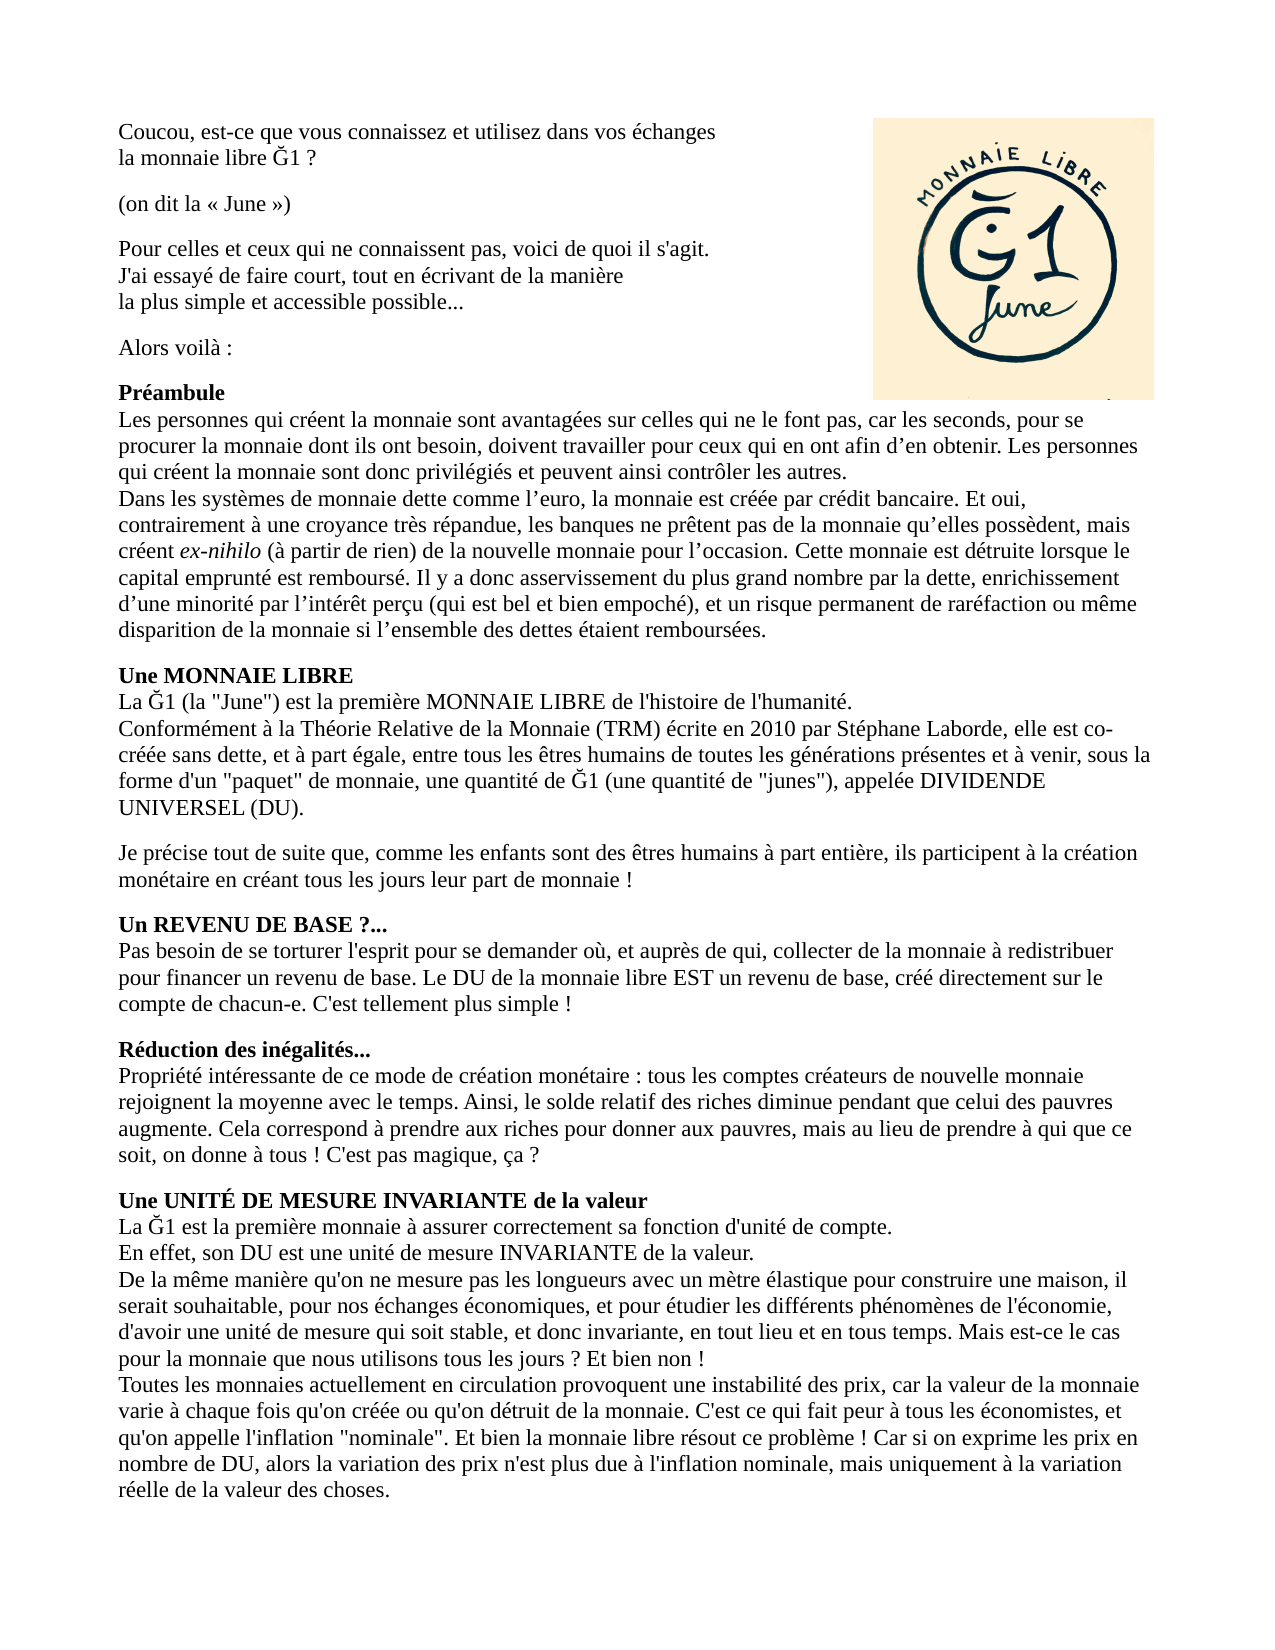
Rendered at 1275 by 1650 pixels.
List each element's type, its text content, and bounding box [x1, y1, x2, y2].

text La Ğ1 (la "June") est la première MONNAIE LIBRE de l'histoire de l'humanité. [118, 688, 1157, 715]
text Toutes les monnaies actuellement en circulation provoquent une instabilité des prix, car la valeur de la monnaie varie à chaque fois qu'on créée ou qu'on détruit de la monnaie. C'est ce qui fait peur à tous les économistes, et qu'on appelle l'inflation "nominale". Et bien la monnaie libre résout ce problème ! Car si on exprime les prix en nombre de DU, alors la variation des prix n'est plus due à l'inflation nominale, mais uniquement à la variation réelle de la valeur des choses. [118, 1371, 1157, 1503]
text Propriété intéressante de ce mode de création monétaire : tous les comptes créateurs de nouvelle monnaie rejoignent la moyenne avec le temps. Ainsi, le solde relatif des riches diminue pendant que celui des pauvres augmente. Cela correspond à prendre aux riches pour donner aux pauvres, mais au lieu de prendre à qui que ce soit, on donne à tous ! C'est pas magique, ça ? [118, 1062, 1157, 1167]
text la monnaie libre Ğ1 ? [118, 144, 873, 171]
text Dans les systèmes de monnaie dette comme l’euro, la monnaie est créée par crédit bancaire. Et oui, contrairement à une croyance très répandue, les banques ne prêtent pas de la monnaie qu’elles possèdent, mais créent ex-nihilo (à partir de rien) de la nouvelle monnaie pour l’occasion. Cette monnaie est détruite lorsque le capital emprunté est remboursé. Il y a donc asservissement du plus grand nombre par la dette, enrichissement d’une minorité par l’intérêt perçu (qui est bel et bien empoché), et un risque permanent de raréfaction ou même disparition de la monnaie si l’ensemble des dettes étaient remboursées. [118, 485, 1157, 643]
text Une UNITÉ DE MESURE INVARIANTE de la valeur [118, 1187, 1157, 1213]
text La Ğ1 est la première monnaie à assurer correctement sa fonction d'unité de compte. [118, 1213, 1157, 1239]
text Un REVENU DE BASE ?... [118, 911, 1157, 937]
text Pour celles et ceux qui ne connaissent pas, voici de quoi il s'agit. [118, 236, 873, 262]
text Conformément à la Théorie Relative de la Monnaie (TRM) écrite en 2010 par Stéphane Laborde, elle est co-créée sans dette, et à part égale, entre tous les êtres humains de toutes les générations présentes et à venir, sous la forme d'un "paquet" de monnaie, une quantité de Ğ1 (une quantité de "junes"), appelée DIVIDENDE UNIVERSEL (DU). [118, 715, 1157, 820]
text (on dit la « June ») [118, 190, 873, 216]
picture [873, 118, 1155, 400]
text Une MONNAIE LIBRE [118, 662, 1157, 688]
text Alors voilà : [118, 334, 873, 360]
text la plus simple et accessible possible... [118, 288, 873, 314]
text Préambule [118, 379, 1157, 406]
text Les personnes qui créent la monnaie sont avantagées sur celles qui ne le font pas, car les seconds, pour se procurer la monnaie dont ils ont besoin, doivent travailler pour ceux qui en ont afin d’en obtenir. Les personnes qui créent la monnaie sont donc privilégiés et peuvent ainsi contrôler les autres. [118, 406, 1157, 485]
text Réduction des inégalités... [118, 1036, 1157, 1062]
text De la même manière qu'on ne mesure pas les longueurs avec un mètre élastique pour construire une maison, il serait souhaitable, pour nos échanges économiques, et pour étudier les différents phénomènes de l'économie, d'avoir une unité de mesure qui soit stable, et donc invariante, en tout lieu et en tous temps. Mais est-ce le cas pour la monnaie que nous utilisons tous les jours ? Et bien non ! [118, 1266, 1157, 1371]
text J'ai essayé de faire court, tout en écrivant de la manière [118, 262, 873, 288]
text Coucou, est-ce que vous connaissez et utilisez dans vos échanges [118, 118, 873, 144]
text Pas besoin de se torturer l'esprit pour se demander où, et auprès de qui, collecter de la monnaie à redistribuer pour financer un revenu de base. Le DU de la monnaie libre EST un revenu de base, créé directement sur le compte de chacun-e. C'est tellement plus simple ! [118, 937, 1157, 1017]
text En effet, son DU est une unité de mesure INVARIANTE de la valeur. [118, 1239, 1157, 1266]
text Je précise tout de suite que, comme les enfants sont des êtres humains à part entière, ils participent à la création monétaire en créant tous les jours leur part de monnaie ! [118, 839, 1157, 892]
